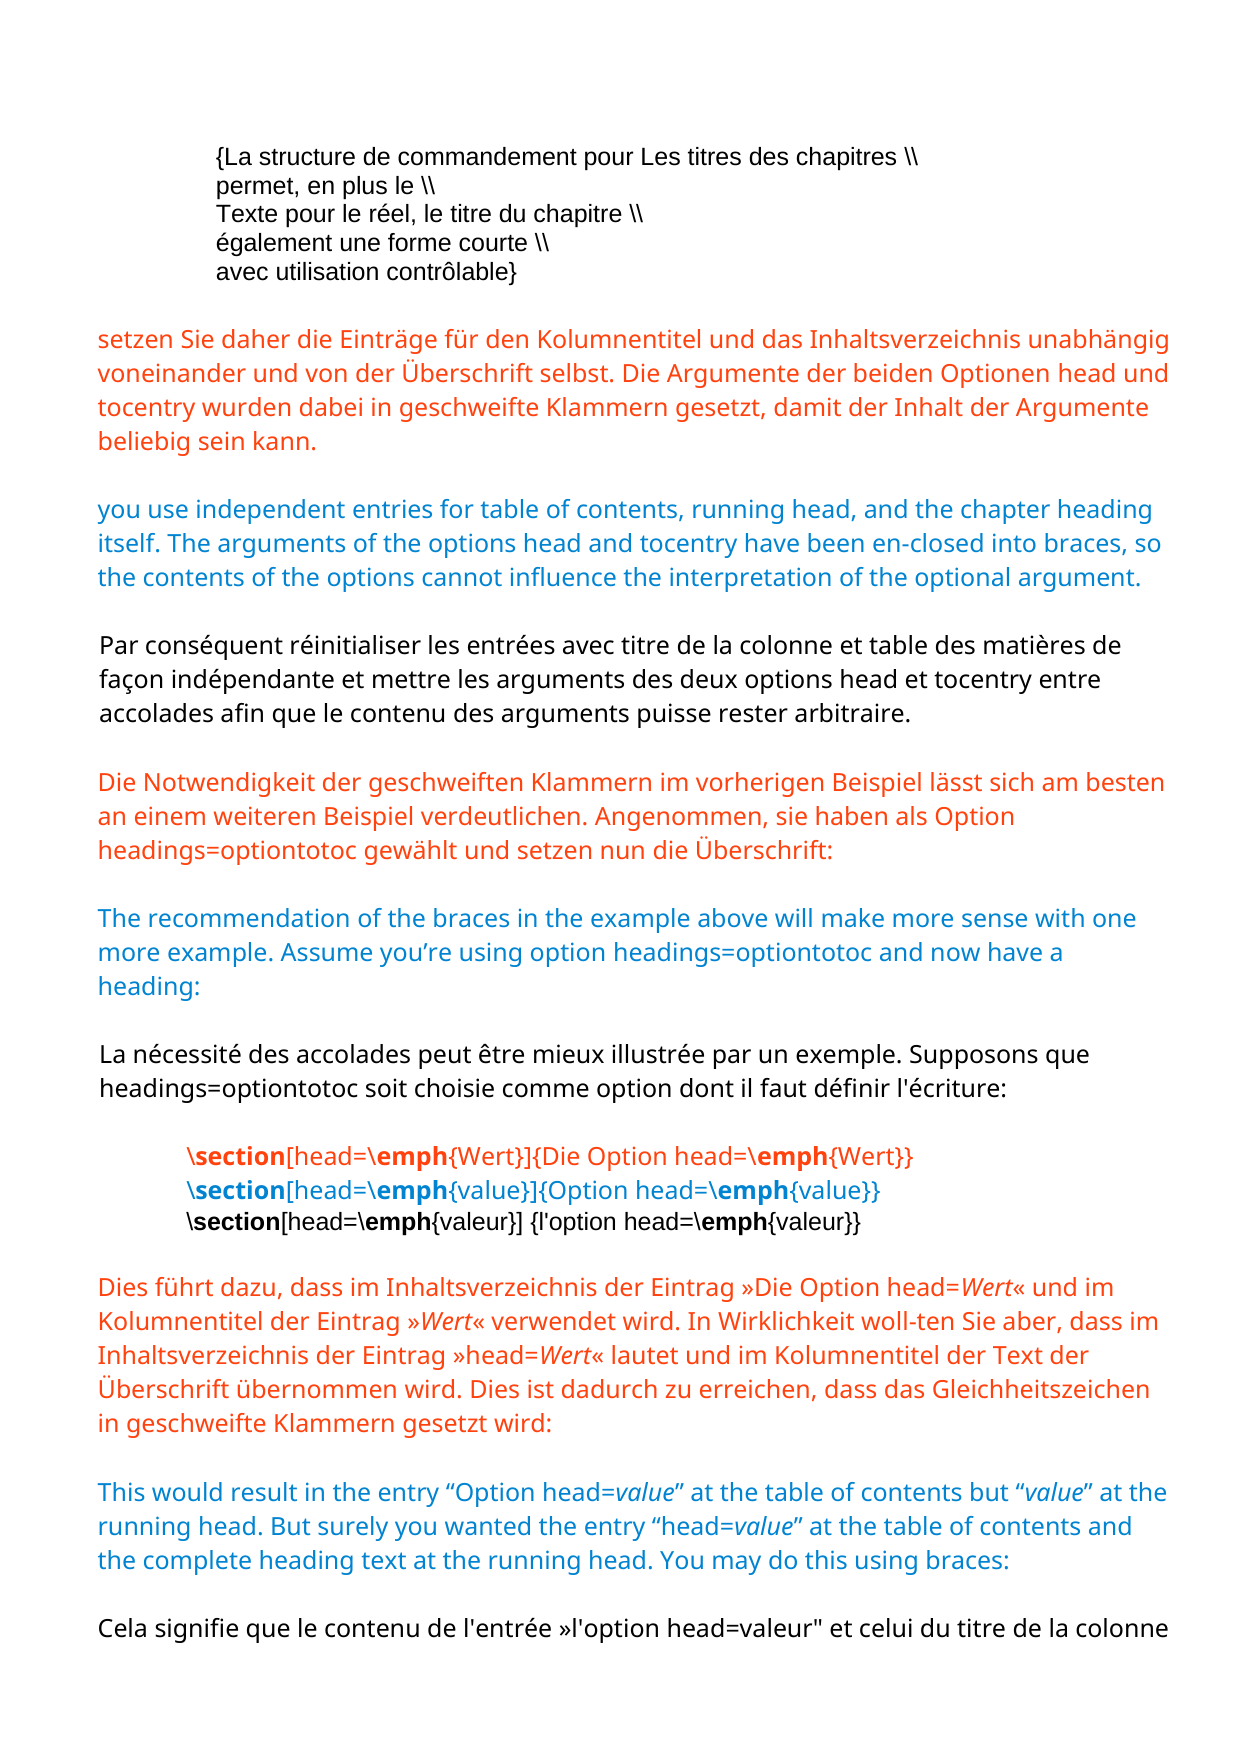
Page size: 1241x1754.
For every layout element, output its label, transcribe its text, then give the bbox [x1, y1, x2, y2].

text The recommendation of the braces in the example above will make more sense with one more example. Assume you’re using option headings=optiontotoc and now have a heading: [97, 901, 1172, 1003]
text {La structure de commandement pour Les titres des chapitres \\ permet, en plus le \\ Texte pour le réel, le titre du chapitre \\ également une forme courte \\ avec utilisation contrôlable} [216, 142, 1166, 286]
text \section[head=\emph{valeur}] {l'option head=\emph{valeur}} [186, 1207, 1172, 1236]
text Cela signifie que le contenu de l'entrée »l'option head=valeur" et celui du titre de la colonne [97, 1611, 1170, 1644]
text Die Notwendigkeit der geschweiften Klammern im vorherigen Beispiel lässt sich am besten an einem weiteren Beispiel verdeutlichen. Angenommen, sie haben als Option headings=optiontotoc gewählt und setzen nun die Überschrift: [97, 764, 1172, 866]
text setzen Sie daher die Einträge für den Kolumnentitel und das Inhaltsverzeichnis unabhängig voneinander und von der Überschrift selbst. Die Argumente der beiden Optionen head und tocentry wurden dabei in geschweifte Klammern gesetzt, damit der Inhalt der Argumente beliebig sein kann. [97, 321, 1172, 458]
text \section[head=\emph{value}]{Option head=\emph{value}} [186, 1173, 1172, 1207]
text you use independent entries for table of contents, running head, and the chapter heading itself. The arguments of the options head and tocentry have been en-closed into braces, so the contents of the options cannot influence the interpretation of the optional argument. [97, 492, 1172, 594]
text Par conséquent réinitialiser les entrées avec titre de la colonne et table des matières de façon indépendante et mettre les arguments des deux options head et tocentry entre accolades afin que le contenu des arguments puisse rester arbitraire. [99, 628, 1170, 730]
text This would result in the entry “Option head=value” at the table of contents but “value” at the running head. But surely you wanted the entry “head=value” at the table of contents and the complete heading text at the running head. You may do this using braces: [97, 1474, 1172, 1576]
text La nécessité des accolades peut être mieux illustrée par un exemple. Supposons que headings=optiontotoc soit choisie comme option dont il faut définir l'écriture: [99, 1037, 1170, 1105]
text \section[head=\emph{Wert}]{Die Option head=\emph{Wert}} [186, 1139, 1172, 1173]
text Dies führt dazu, dass im Inhaltsverzeichnis der Eintrag »Die Option head=Wert« und im Kolumnentitel der Eintrag »Wert« verwendet wird. In Wirklichkeit woll-ten Sie aber, dass im Inhaltsverzeichnis der Eintrag »head=Wert« lautet und im Kolumnentitel der Text der Überschrift übernommen wird. Dies ist dadurch zu erreichen, dass das Gleichheitszeichen in geschweifte Klammern gesetzt wird: [97, 1270, 1172, 1440]
